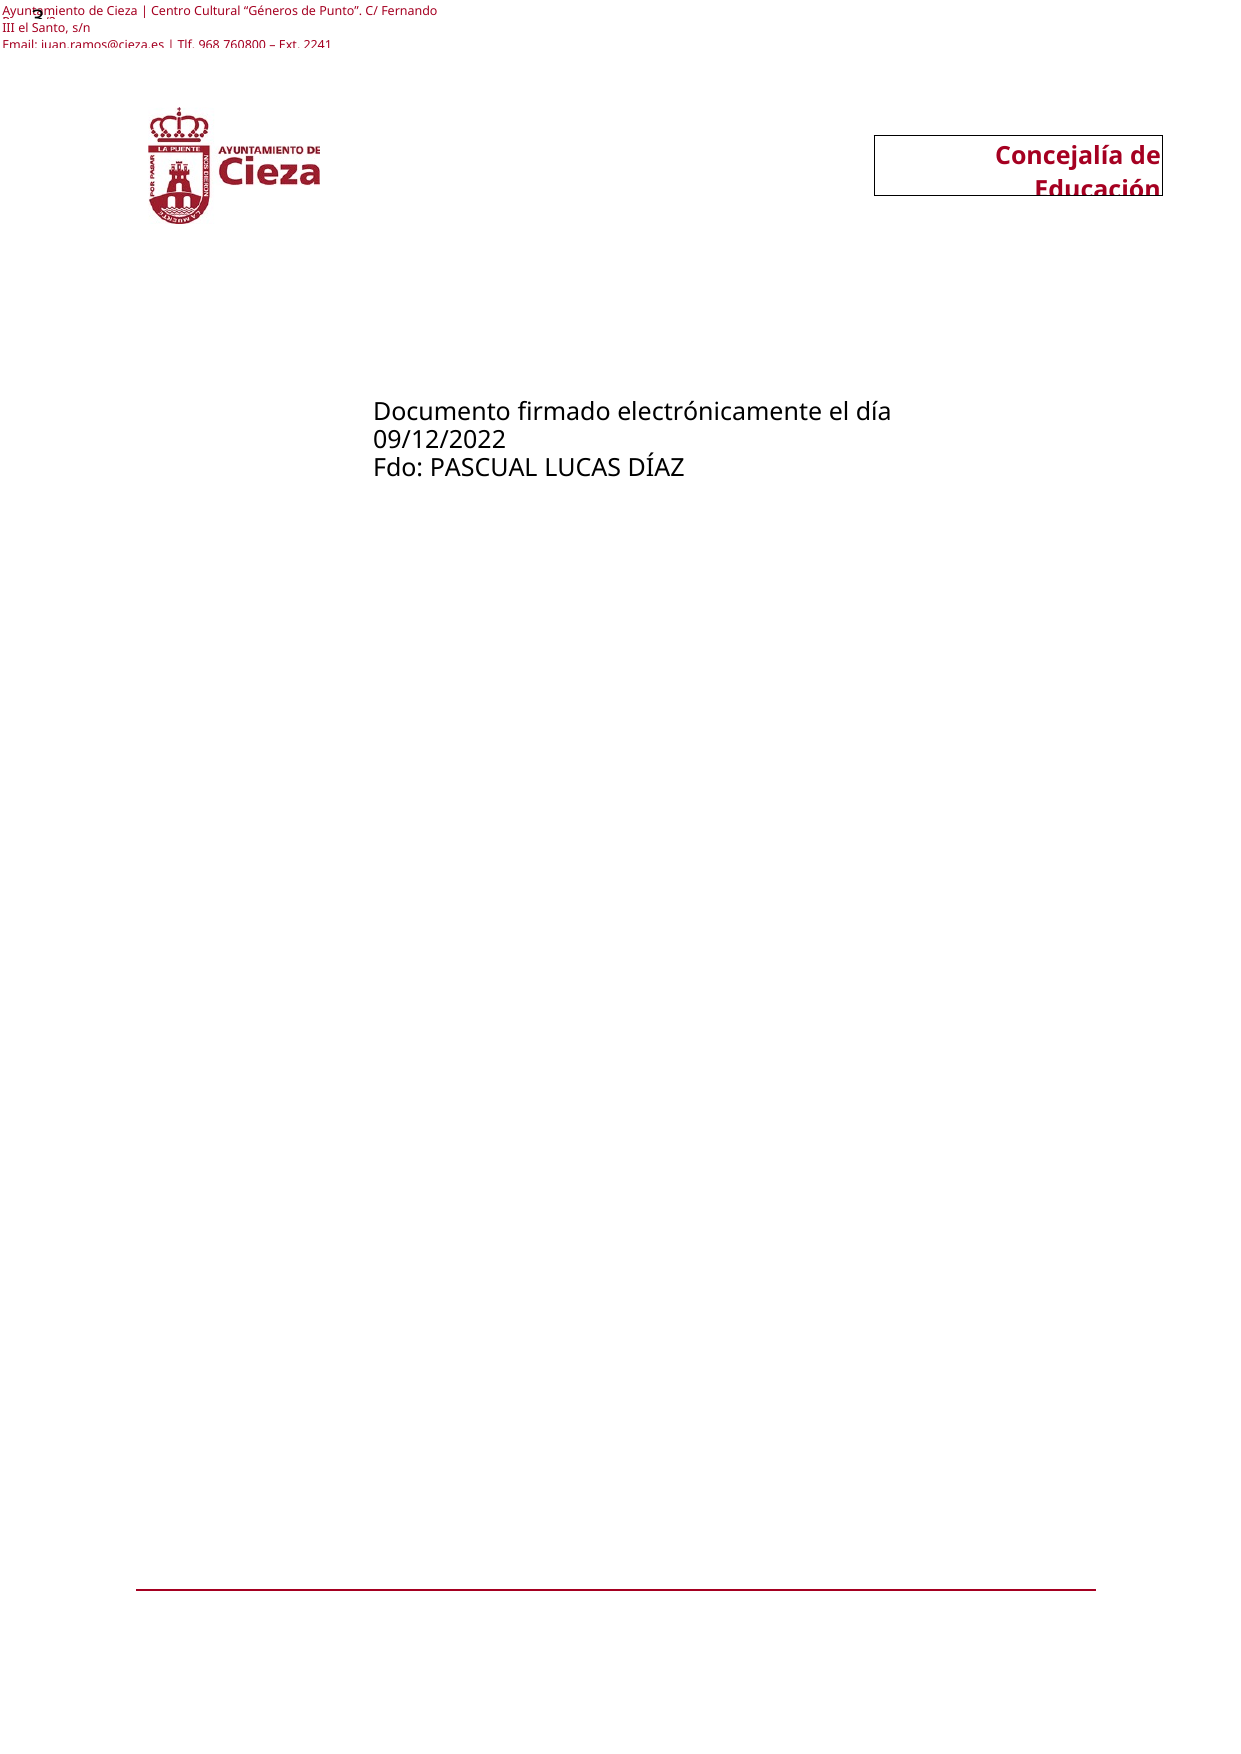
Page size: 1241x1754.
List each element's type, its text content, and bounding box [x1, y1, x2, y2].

text Fdo: PASCUAL LUCAS DÍAZ [373, 456, 1182, 482]
text Documento firmado electrónicamente el día 09/12/2022 [373, 397, 976, 456]
picture [148, 107, 320, 224]
